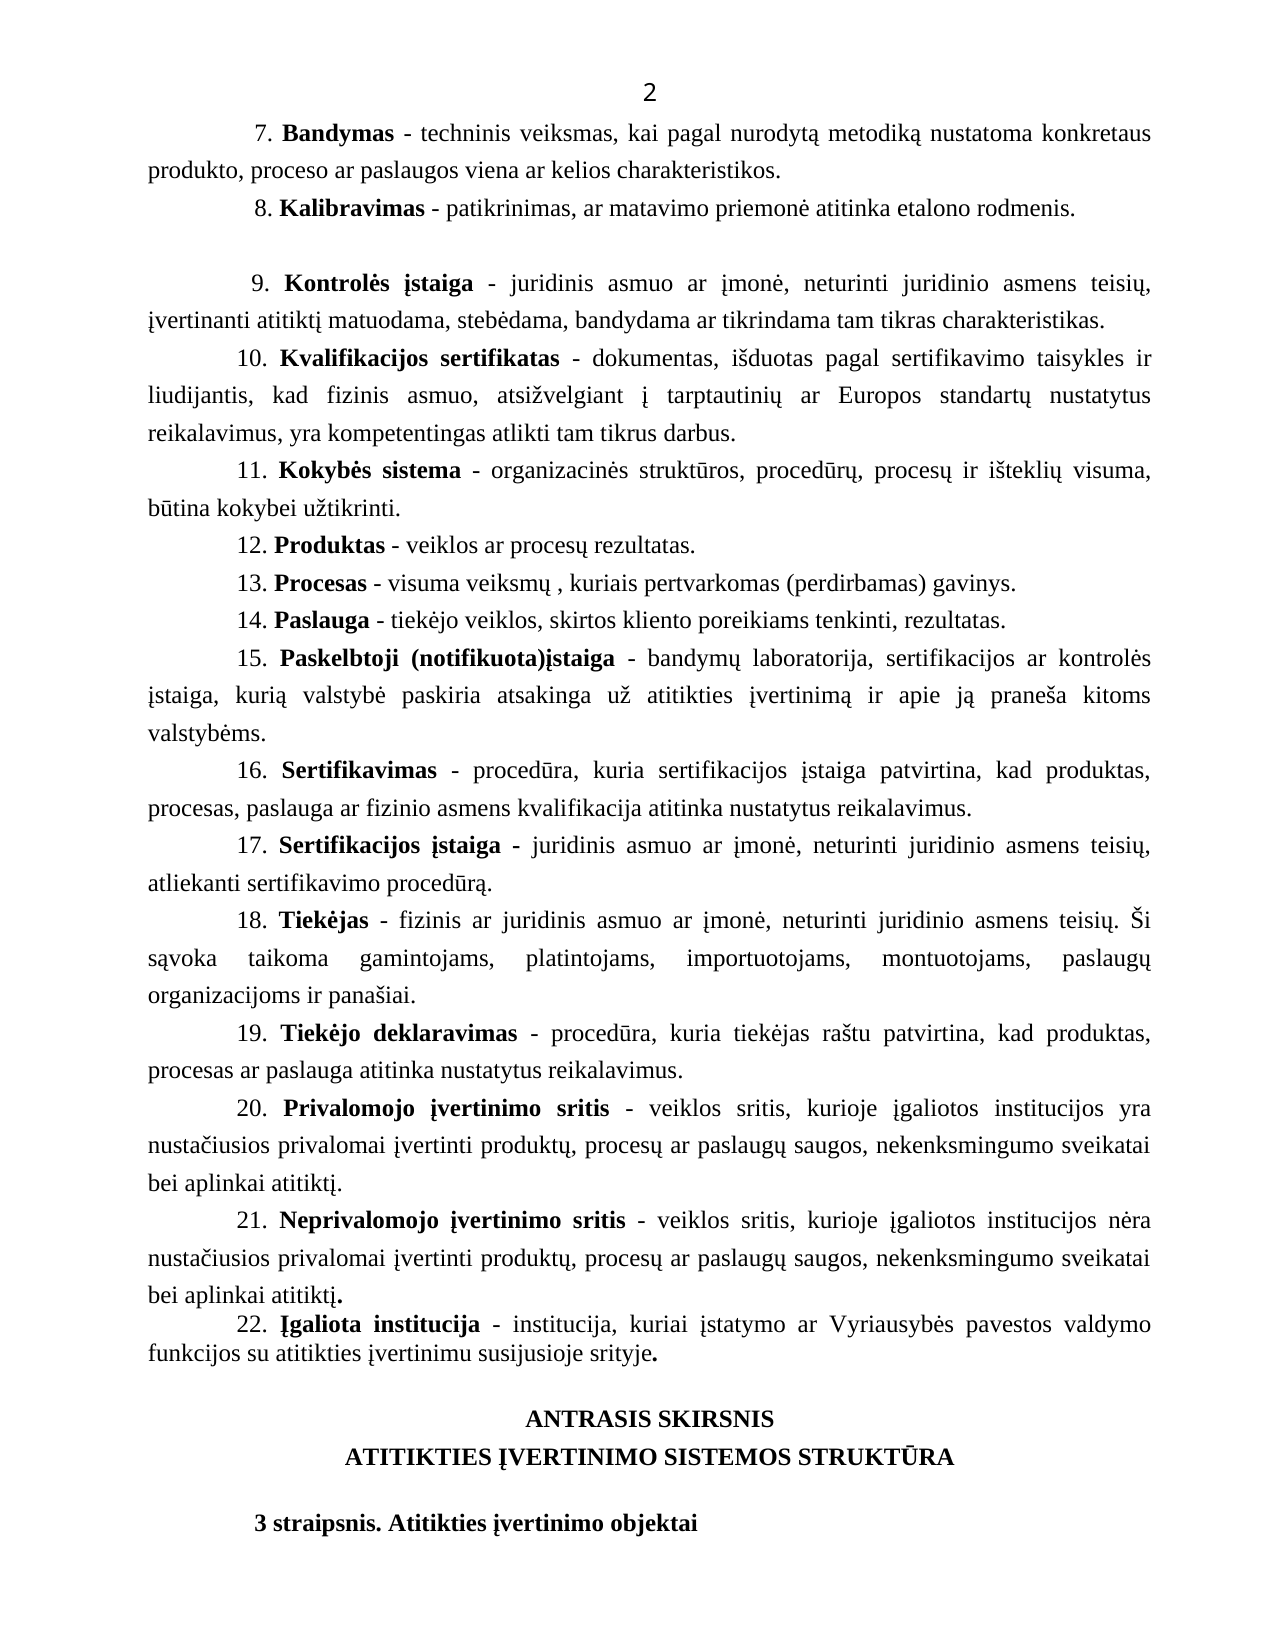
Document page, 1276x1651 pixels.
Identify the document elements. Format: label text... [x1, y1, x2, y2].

text 9. Kontrolės įstaiga - juridinis asmuo ar įmonė, neturinti juridinio asmens teisių, įvertinanti atitiktį matuodama, stebėdama, bandydama ar tikrindama tam tikras charakteristikas. [148, 259, 1152, 334]
text 18. Tiekėjas - fizinis ar juridinis asmuo ar įmonė, neturinti juridinio asmens teisių. Ši sąvoka taikoma gamintojams, platintojams, importuotojams, montuotojams, paslaugų organizacijoms ir panašiai. [148, 897, 1152, 1009]
text 10. Kvalifikacijos sertifikatas - dokumentas, išduotas pagal sertifikavimo taisykles ir liudijantis, kad fizinis asmuo, atsižvelgiant į tarptautinių ar Europos standartų nustatytus reikalavimus, yra kompetentingas atlikti tam tikrus darbus. [148, 334, 1152, 447]
text 20. Privalomojo įvertinimo sritis - veiklos sritis, kurioje įgaliotos institucijos yra nustačiusios privalomai įvertinti produktų, procesų ar paslaugų saugos, nekenksmingumo sveikatai bei aplinkai atitiktį. [148, 1084, 1152, 1197]
text atitikties įvertinimo sistemos struktūra [148, 1433, 1152, 1470]
text 13. Procesas - visuma veiksmų , kuriais pertvarkomas (perdirbamas) gavinys. [148, 559, 1152, 597]
text antrasIS skirsnis [148, 1395, 1152, 1433]
text 7. Bandymas - techninis veiksmas, kai pagal nurodytą metodiką nustatoma konkretaus produkto, proceso ar paslaugos viena ar kelios charakteristikos. [148, 109, 1152, 184]
text 21. Neprivalomojo įvertinimo sritis - veiklos sritis, kurioje įgaliotos institucijos nėra nustačiusios privalomai įvertinti produktų, procesų ar paslaugų saugos, nekenksmingumo sveikatai bei aplinkai atitiktį. [148, 1197, 1152, 1309]
text 8. Kalibravimas - patikrinimas, ar matavimo priemonė atitinka etalono rodmenis. [148, 184, 1152, 222]
text 15. Paskelbtoji (notifikuota)įstaiga - bandymų laboratorija, sertifikacijos ar kontrolės įstaiga, kurią valstybė paskiria atsakinga už atitikties įvertinimą ir apie ją praneša kitoms valstybėms. [148, 634, 1152, 747]
text 17. Sertifikacijos įstaiga - juridinis asmuo ar įmonė, neturinti juridinio asmens teisių, atliekanti sertifikavimo procedūrą. [148, 822, 1152, 897]
text 11. Kokybės sistema - organizacinės struktūros, procedūrų, procesų ir išteklių visuma, būtina kokybei užtikrinti. [148, 447, 1152, 522]
text 16. Sertifikavimas - procedūra, kuria sertifikacijos įstaiga patvirtina, kad produktas, procesas, paslauga ar fizinio asmens kvalifikacija atitinka nustatytus reikalavimus. [148, 747, 1152, 822]
text 14. Paslauga - tiekėjo veiklos, skirtos kliento poreikiams tenkinti, rezultatas. [148, 597, 1152, 634]
text 22. įgaliota institucija - institucija, kuriai įstatymo ar Vyriausybės pavestos valdymo funkcijos su atitikties įvertinimu susijusioje srityje. [148, 1309, 1152, 1367]
text 12. Produktas - veiklos ar procesų rezultatas. [148, 522, 1152, 559]
text 3 straipsnis. Atitikties įvertinimo objektai [148, 1508, 1152, 1537]
text 19. Tiekėjo deklaravimas - procedūra, kuria tiekėjas raštu patvirtina, kad produktas, procesas ar paslauga atitinka nustatytus reikalavimus. [148, 1009, 1152, 1084]
